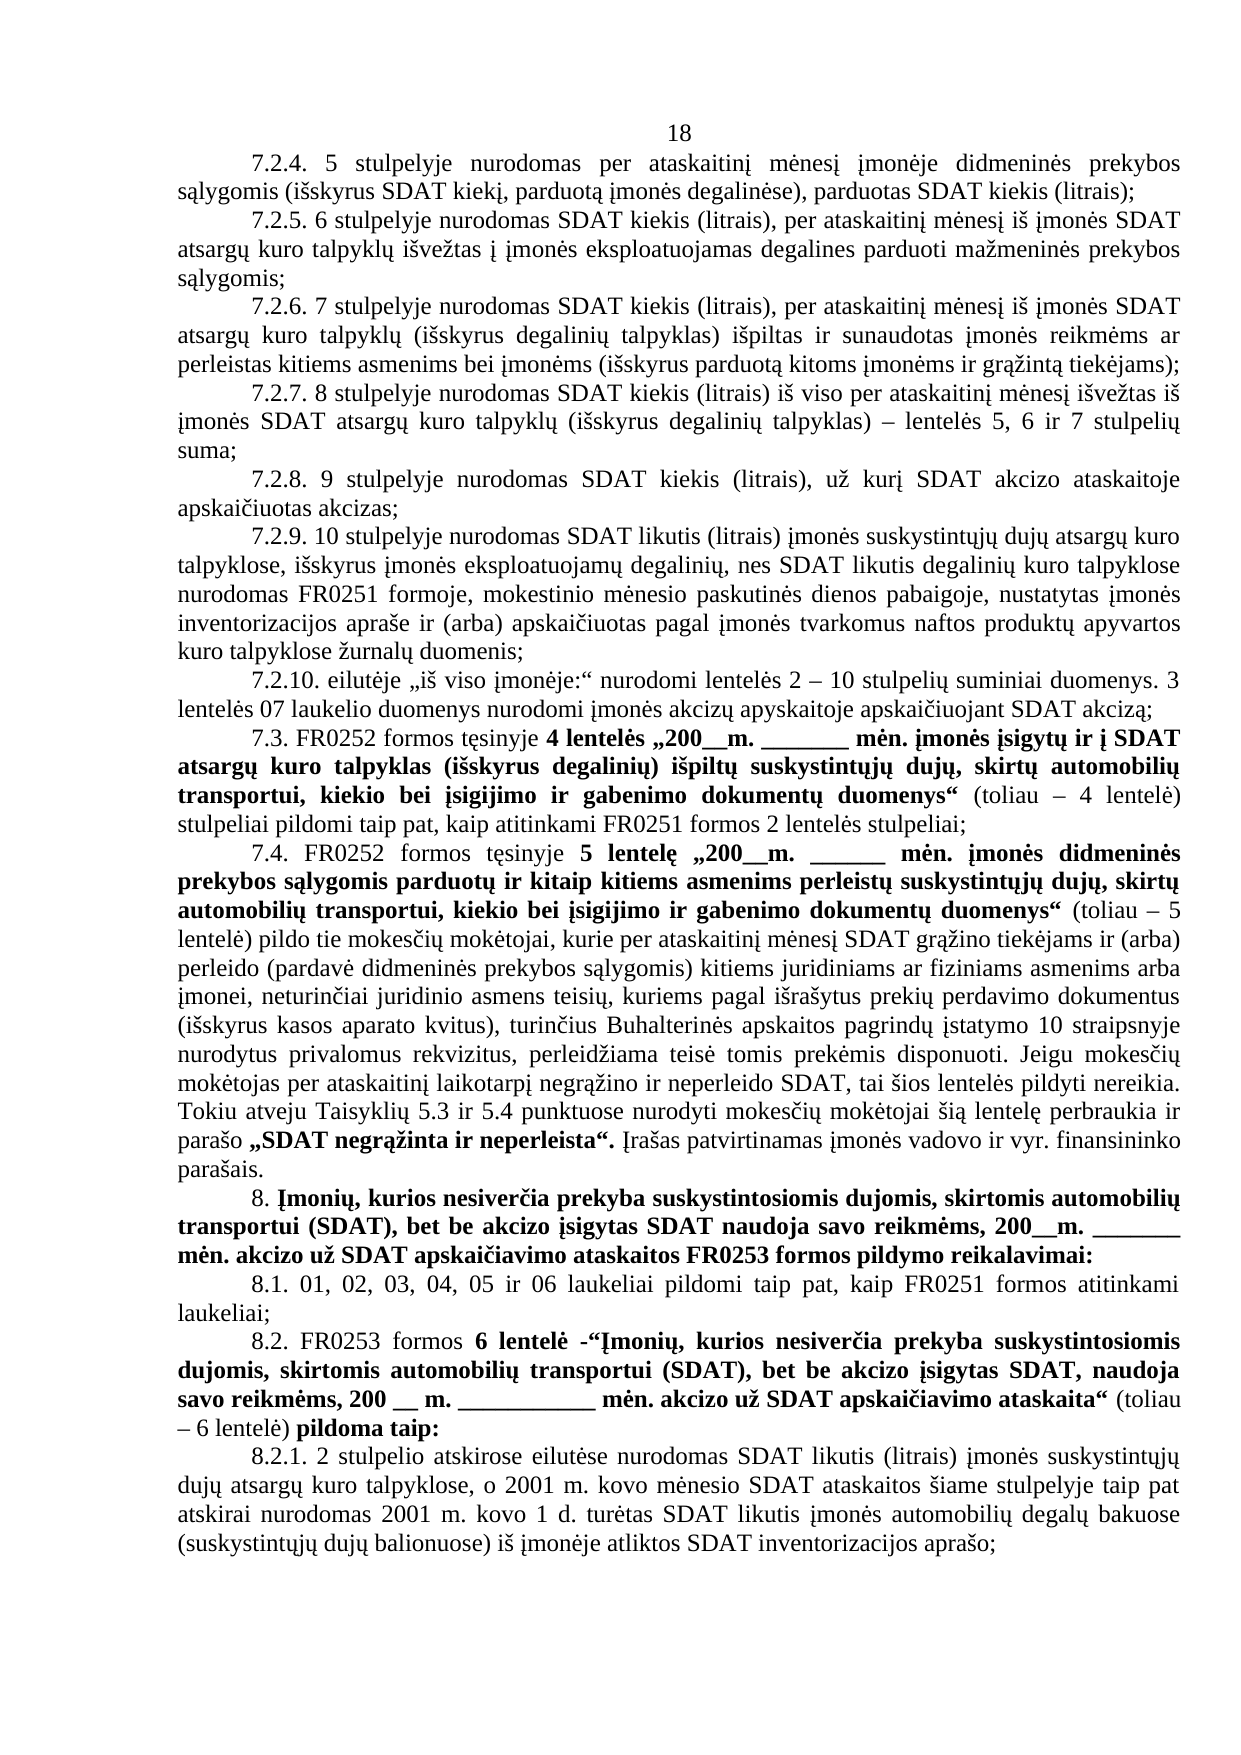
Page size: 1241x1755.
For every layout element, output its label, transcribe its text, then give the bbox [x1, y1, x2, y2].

text 8.1. 01, 02, 03, 04, 05 ir 06 laukeliai pildomi taip pat, kaip FR0251 formos atitinkami laukeliai; [177, 1269, 1181, 1326]
text 8.2. FR0253 formos 6 lentelė -“Įmonių, kurios nesiverčia prekyba suskystintosiomis dujomis, skirtomis automobilių transportui (SDAT), bet be akcizo įsigytas SDAT, naudoja savo reikmėms, 200 __ m. ___________ mėn. akcizo už SDAT apskaičiavimo ataskaita“ (toliau – 6 lentelė) pildoma taip: [177, 1326, 1181, 1441]
text 8. Įmonių, kurios nesiverčia prekyba suskystintosiomis dujomis, skirtomis automobilių transportui (SDAT), bet be akcizo įsigytas SDAT naudoja savo reikmėms, 200__m. _______ mėn. akcizo už SDAT apskaičiavimo ataskaitos FR0253 formos pildymo reikalavimai: [177, 1183, 1181, 1269]
text 7.2.4. 5 stulpelyje nurodomas per ataskaitinį mėnesį įmonėje didmeninės prekybos sąlygomis (išskyrus SDAT kiekį, parduotą įmonės degalinėse), parduotas SDAT kiekis (litrais); [177, 148, 1181, 205]
text 7.2.7. 8 stulpelyje nurodomas SDAT kiekis (litrais) iš viso per ataskaitinį mėnesį išvežtas iš įmonės SDAT atsargų kuro talpyklų (išskyrus degalinių talpyklas) – lentelės 5, 6 ir 7 stulpelių suma; [177, 378, 1181, 464]
text 7.2.9. 10 stulpelyje nurodomas SDAT likutis (litrais) įmonės suskystintųjų dujų atsargų kuro talpyklose, išskyrus įmonės eksploatuojamų degalinių, nes SDAT likutis degalinių kuro talpyklose nurodomas FR0251 formoje, mokestinio mėnesio paskutinės dienos pabaigoje, nustatytas įmonės inventorizacijos apraše ir (arba) apskaičiuotas pagal įmonės tvarkomus naftos produktų apyvartos kuro talpyklose žurnalų duomenis; [177, 521, 1181, 665]
text 7.3. FR0252 formos tęsinyje 4 lentelės „200__m. _______ mėn. įmonės įsigytų ir į SDAT atsargų kuro talpyklas (išskyrus degalinių) išpiltų suskystintųjų dujų, skirtų automobilių transportui, kiekio bei įsigijimo ir gabenimo dokumentų duomenys“ (toliau – 4 lentelė) stulpeliai pildomi taip pat, kaip atitinkami FR0251 formos 2 lentelės stulpeliai; [177, 723, 1181, 838]
text 7.2.5. 6 stulpelyje nurodomas SDAT kiekis (litrais), per ataskaitinį mėnesį iš įmonės SDAT atsargų kuro talpyklų išvežtas į įmonės eksploatuojamas degalines parduoti mažmeninės prekybos sąlygomis; [177, 205, 1181, 291]
text 7.2.10. eilutėje „iš viso įmonėje:“ nurodomi lentelės 2 – 10 stulpelių suminiai duomenys. 3 lentelės 07 laukelio duomenys nurodomi įmonės akcizų apyskaitoje apskaičiuojant SDAT akcizą; [177, 665, 1181, 723]
text 7.4. FR0252 formos tęsinyje 5 lentelę „200__m. ______ mėn. įmonės didmeninės prekybos sąlygomis parduotų ir kitaip kitiems asmenims perleistų suskystintųjų dujų, skirtų automobilių transportui, kiekio bei įsigijimo ir gabenimo dokumentų duomenys“ (toliau – 5 lentelė) pildo tie mokesčių mokėtojai, kurie per ataskaitinį mėnesį SDAT grąžino tiekėjams ir (arba) perleido (pardavė didmeninės prekybos sąlygomis) kitiems juridiniams ar fiziniams asmenims arba įmonei, neturinčiai juridinio asmens teisių, kuriems pagal išrašytus prekių perdavimo dokumentus (išskyrus kasos aparato kvitus), turinčius Buhalterinės apskaitos pagrindų įstatymo 10 straipsnyje nurodytus privalomus rekvizitus, perleidžiama teisė tomis prekėmis disponuoti. Jeigu mokesčių mokėtojas per ataskaitinį laikotarpį negrąžino ir neperleido SDAT, tai šios lentelės pildyti nereikia. Tokiu atveju Taisyklių 5.3 ir 5.4 punktuose nurodyti mokesčių mokėtojai šią lentelę perbraukia ir parašo „SDAT negrąžinta ir neperleista“. Įrašas patvirtinamas įmonės vadovo ir vyr. finansininko parašais. [177, 838, 1181, 1183]
text 7.2.6. 7 stulpelyje nurodomas SDAT kiekis (litrais), per ataskaitinį mėnesį iš įmonės SDAT atsargų kuro talpyklų (išskyrus degalinių talpyklas) išpiltas ir sunaudotas įmonės reikmėms ar perleistas kitiems asmenims bei įmonėms (išskyrus parduotą kitoms įmonėms ir grąžintą tiekėjams); [177, 291, 1181, 378]
text 7.2.8. 9 stulpelyje nurodomas SDAT kiekis (litrais), už kurį SDAT akcizo ataskaitoje apskaičiuotas akcizas; [177, 464, 1181, 521]
text 8.2.1. 2 stulpelio atskirose eilutėse nurodomas SDAT likutis (litrais) įmonės suskystintųjų dujų atsargų kuro talpyklose, o 2001 m. kovo mėnesio SDAT ataskaitos šiame stulpelyje taip pat atskirai nurodomas 2001 m. kovo 1 d. turėtas SDAT likutis įmonės automobilių degalų bakuose (suskystintųjų dujų balionuose) iš įmonėje atliktos SDAT inventorizacijos aprašo; [177, 1441, 1181, 1556]
